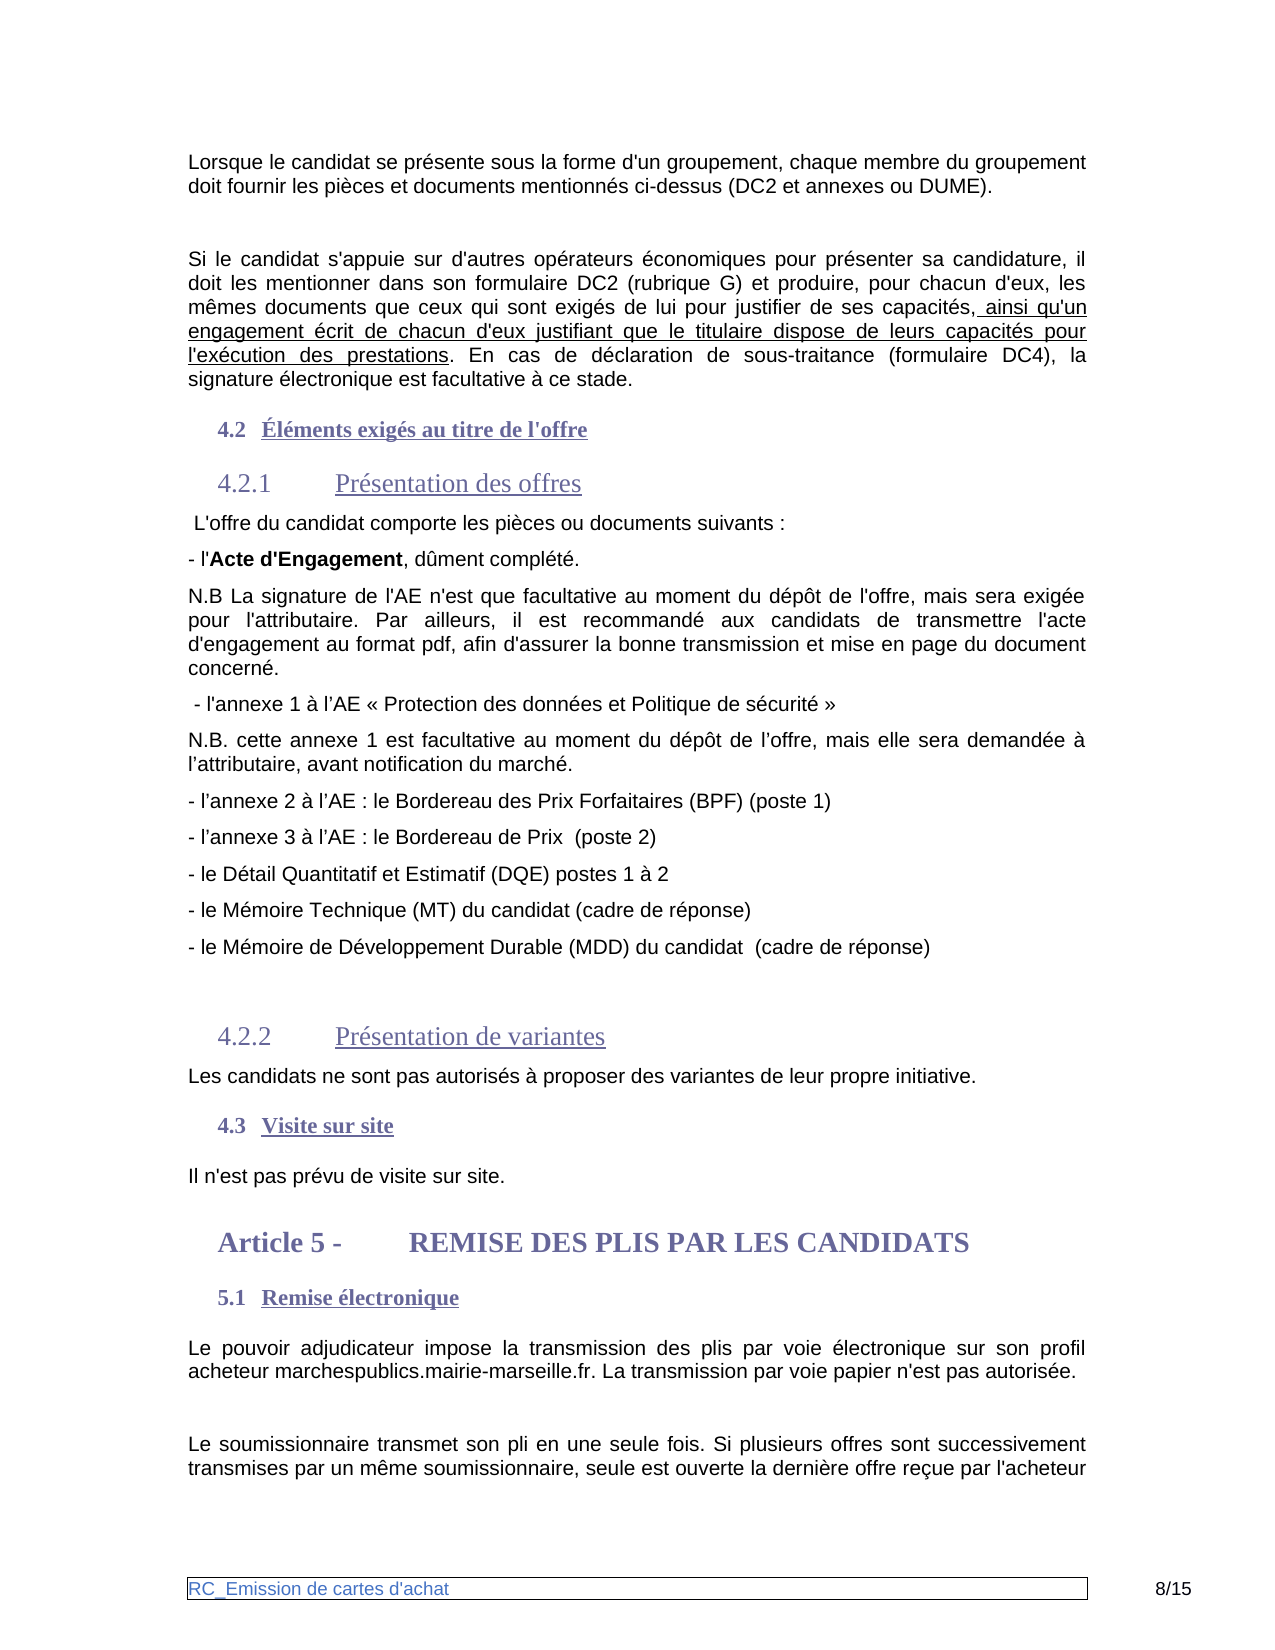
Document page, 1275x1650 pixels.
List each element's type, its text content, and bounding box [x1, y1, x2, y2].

subtitle Présentation des offres [188, 467, 1087, 498]
subtitle Visite sur site [188, 1113, 1087, 1139]
text N.B La signature de l'AE n'est que facultative au moment du dépôt de l'offre, mais sera exigée pour l'attributaire. Par ailleurs, il est recommandé aux candidats de transmettre l'acte d'engagement au format pdf, afin d'assurer la bonne transmission et mise en page du document concerné. [188, 583, 1087, 679]
subtitle Présentation de variantes [188, 1020, 1087, 1051]
subtitle Éléments exigés au titre de l'offre [188, 416, 1087, 442]
text Il n'est pas prévu de visite sur site. [188, 1164, 1087, 1188]
text Le soumissionnaire transmet son pli en une seule fois. Si plusieurs offres sont successivement transmises par un même soumissionnaire, seule est ouverte la dernière offre reçue par l'acheteur [188, 1432, 1087, 1480]
text Le pouvoir adjudicateur impose la transmission des plis par voie électronique sur son profil acheteur marchespublics.mairie-marseille.fr. La transmission par voie papier n'est pas autorisée. [188, 1335, 1087, 1383]
text L'offre du candidat comporte les pièces ou documents suivants : [188, 511, 1087, 534]
text - le Mémoire de Développement Durable (MDD) du candidat (cadre de réponse) [188, 934, 1087, 958]
text - l’annexe 3 à l’AE : le Bordereau de Prix (poste 2) [188, 825, 1087, 849]
text Lorsque le candidat se présente sous la forme d'un groupement, chaque membre du groupement doit fournir les pièces et documents mentionnés ci-dessus (DC2 et annexes ou DUME). [188, 150, 1087, 198]
text - l'Acte d'Engagement, dûment complété. [188, 547, 1087, 571]
text - le Mémoire Technique (MT) du candidat (cadre de réponse) [188, 898, 1087, 922]
text l'exécution des prestations. En cas de déclaration de sous-traitance (formulaire DC4), la signature électronique est facultative à ce stade. [188, 341, 1087, 391]
text - le Détail Quantitatif et Estimatif (DQE) postes 1 à 2 [188, 862, 1087, 886]
text Si le candidat s'appuie sur d'autres opérateurs économiques pour présenter sa candidature, il doit les mentionner dans son formulaire DC2 (rubrique G) et produire, pour chacun d'eux, les mêmes documents que ceux qui sont exigés de lui pour justifier de ses capacités, ainsi qu'un engagement écrit de chacun d'eux justifiant que le titulaire dispose de leurs capacités pour [188, 247, 1087, 340]
subtitle Remise électronique [188, 1284, 1087, 1310]
text Les candidats ne sont pas autorisés à proposer des variantes de leur propre initiative. [188, 1064, 1087, 1088]
text - l'annexe 1 à l’AE « Protection des données et Politique de sécurité » [188, 692, 1087, 716]
subtitle REMISE DES PLIS PAR LES CANDIDATS [188, 1225, 1087, 1259]
text N.B. cette annexe 1 est facultative au moment du dépôt de l’offre, mais elle sera demandée à l’attributaire, avant notification du marché. [188, 728, 1087, 776]
text - l’annexe 2 à l’AE : le Bordereau des Prix Forfaitaires (BPF) (poste 1) [188, 789, 1087, 813]
